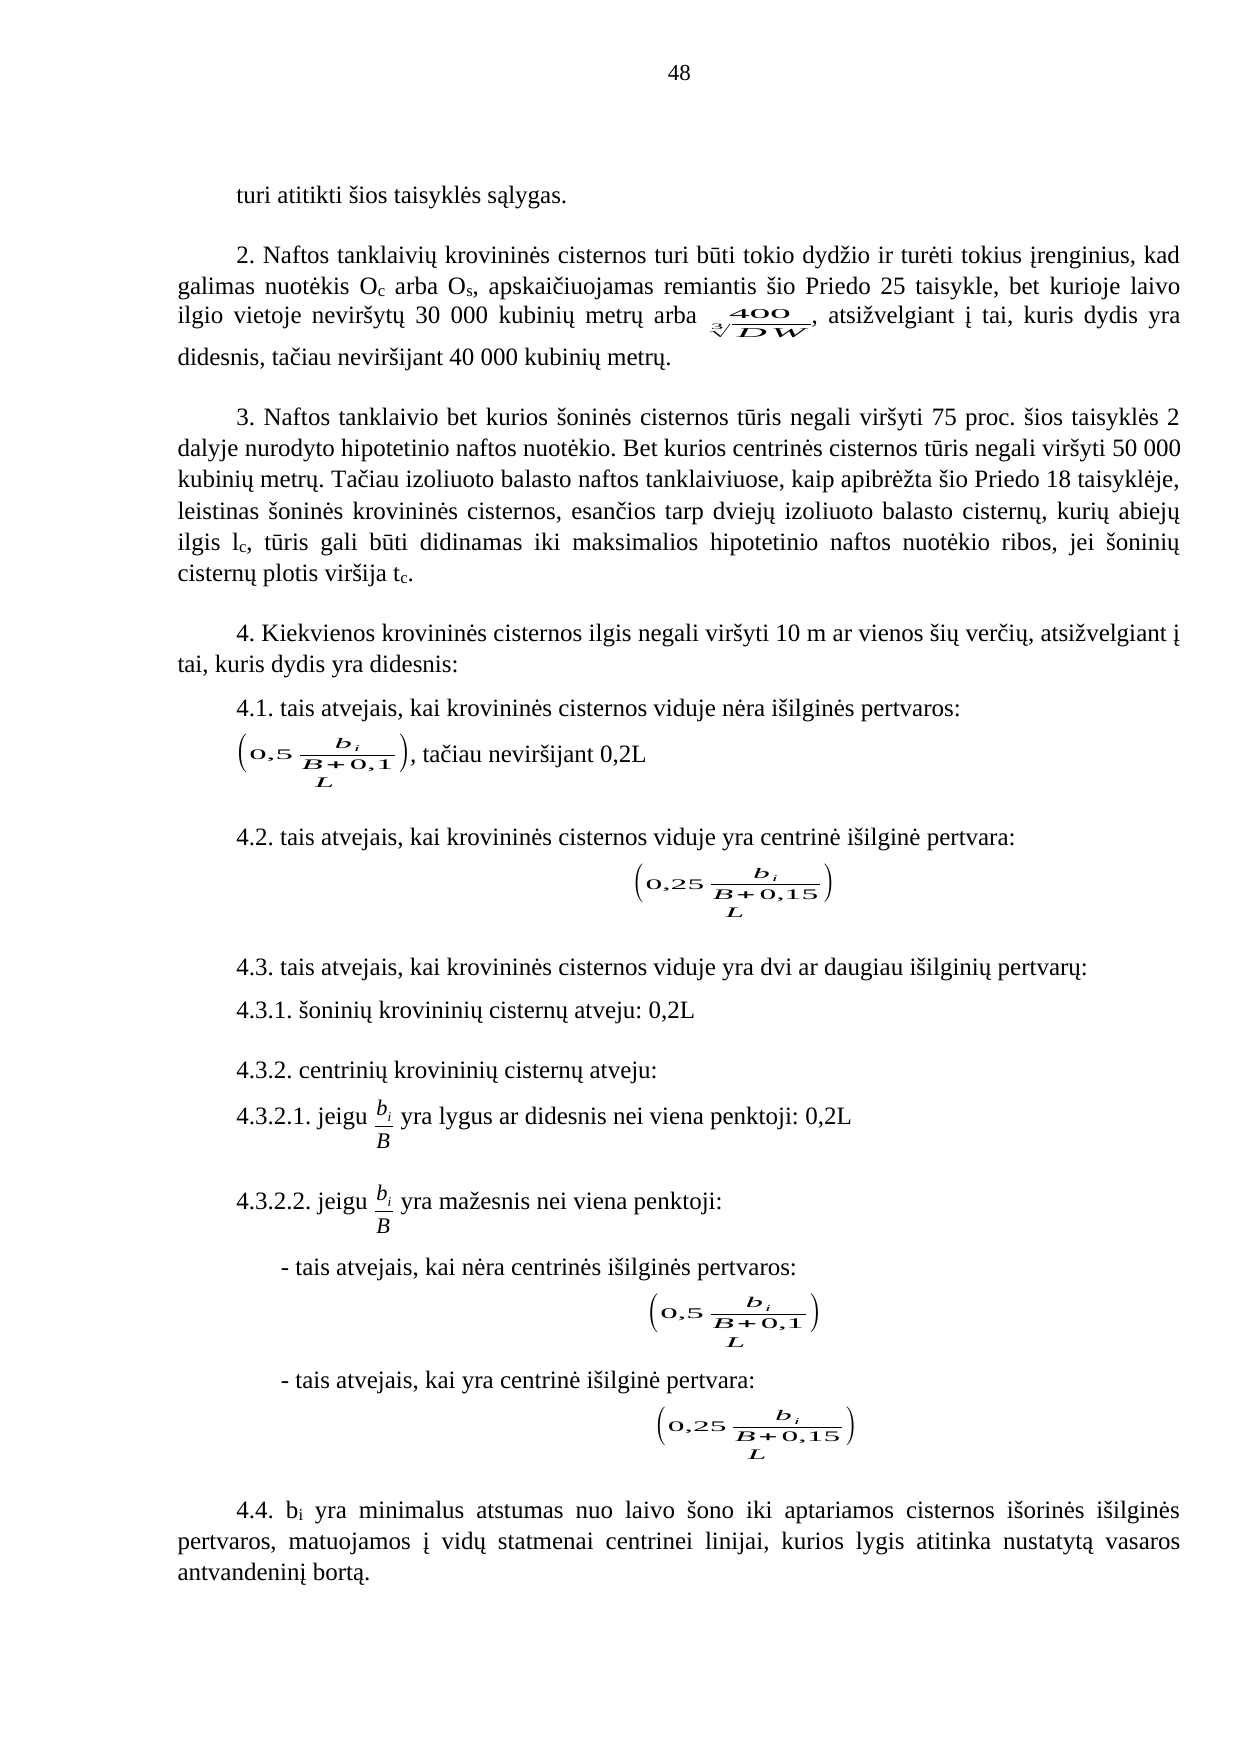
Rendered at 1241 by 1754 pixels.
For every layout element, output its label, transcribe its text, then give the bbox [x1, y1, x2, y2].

text , tačiau neviršijant 0,2L [177, 733, 1181, 791]
text - tais atvejais, kai yra centrinė išilginė pertvara: [177, 1362, 1181, 1394]
text 2. Naftos tanklaivių krovininės cisternos turi būti tokio dydžio ir turėti tokius įrenginius, kad galimas nuotėkis Oc arba Os, apskaičiuojamas remiantis šio Priedo 25 taisykle, bet kurioje laivo ilgio vietoje neviršytų 30 000 kubinių metrų arba , atsižvelgiant į tai, kuris dydis yra didesnis, tačiau neviršijant 40 000 kubinių metrų. [177, 237, 1181, 371]
text 4.3.2. centrinių krovininių cisternų atveju: [177, 1053, 1181, 1084]
text - tais atvejais, kai nėra centrinės išilginės pertvaros: [177, 1249, 1181, 1281]
text 4.3.2.2. jeigu yra mažesnis nei viena penktoji: [177, 1181, 1181, 1237]
text 4.3.1. šoninių krovininių cisternų atveju: 0,2L [177, 993, 1181, 1024]
text 4.3.2.1. jeigu yra lygus ar didesnis nei viena penktoji: 0,2L [177, 1096, 1181, 1152]
text 4.2. tais atvejais, kai krovininės cisternos viduje yra centrinė išilginė pertvara: [177, 820, 1181, 851]
text 3. Naftos tanklaivio bet kurios šoninės cisternos tūris negali viršyti 75 proc. šios taisyklės 2 dalyje nurodyto hipotetinio naftos nuotėkio. Bet kurios centrinės cisternos tūris negali viršyti 50 000 kubinių metrų. Tačiau izoliuoto balasto naftos tanklaiviuose, kaip apibrėžta šio Priedo 18 taisyklėje, leistinas šoninės krovininės cisternos, esančios tarp dviejų izoliuoto balasto cisternų, kurių abiejų ilgis lc, tūris gali būti didinamas iki maksimalios hipotetinio naftos nuotėkio ribos, jei šoninių cisternų plotis viršija tc. [177, 399, 1181, 587]
text 4.3. tais atvejais, kai krovininės cisternos viduje yra dvi ar daugiau išilginių pertvarų: [177, 950, 1181, 981]
text 4.1. tais atvejais, kai krovininės cisternos viduje nėra išilginės pertvaros: [177, 690, 1181, 721]
text 4. Kiekvienos krovininės cisternos ilgis negali viršyti 10 m ar vienos šių verčių, atsižvelgiant į tai, kuris dydis yra didesnis: [177, 616, 1181, 678]
text 4.4. bi yra minimalus atstumas nuo laivo šono iki aptariamos cisternos išorinės išilginės pertvaros, matuojamos į vidų statmenai centrinei linijai, kurios lygis atitinka nustatytą vasaros antvandeninį bortą. [177, 1492, 1181, 1586]
text turi atitikti šios taisyklės sąlygas. [177, 177, 1181, 208]
